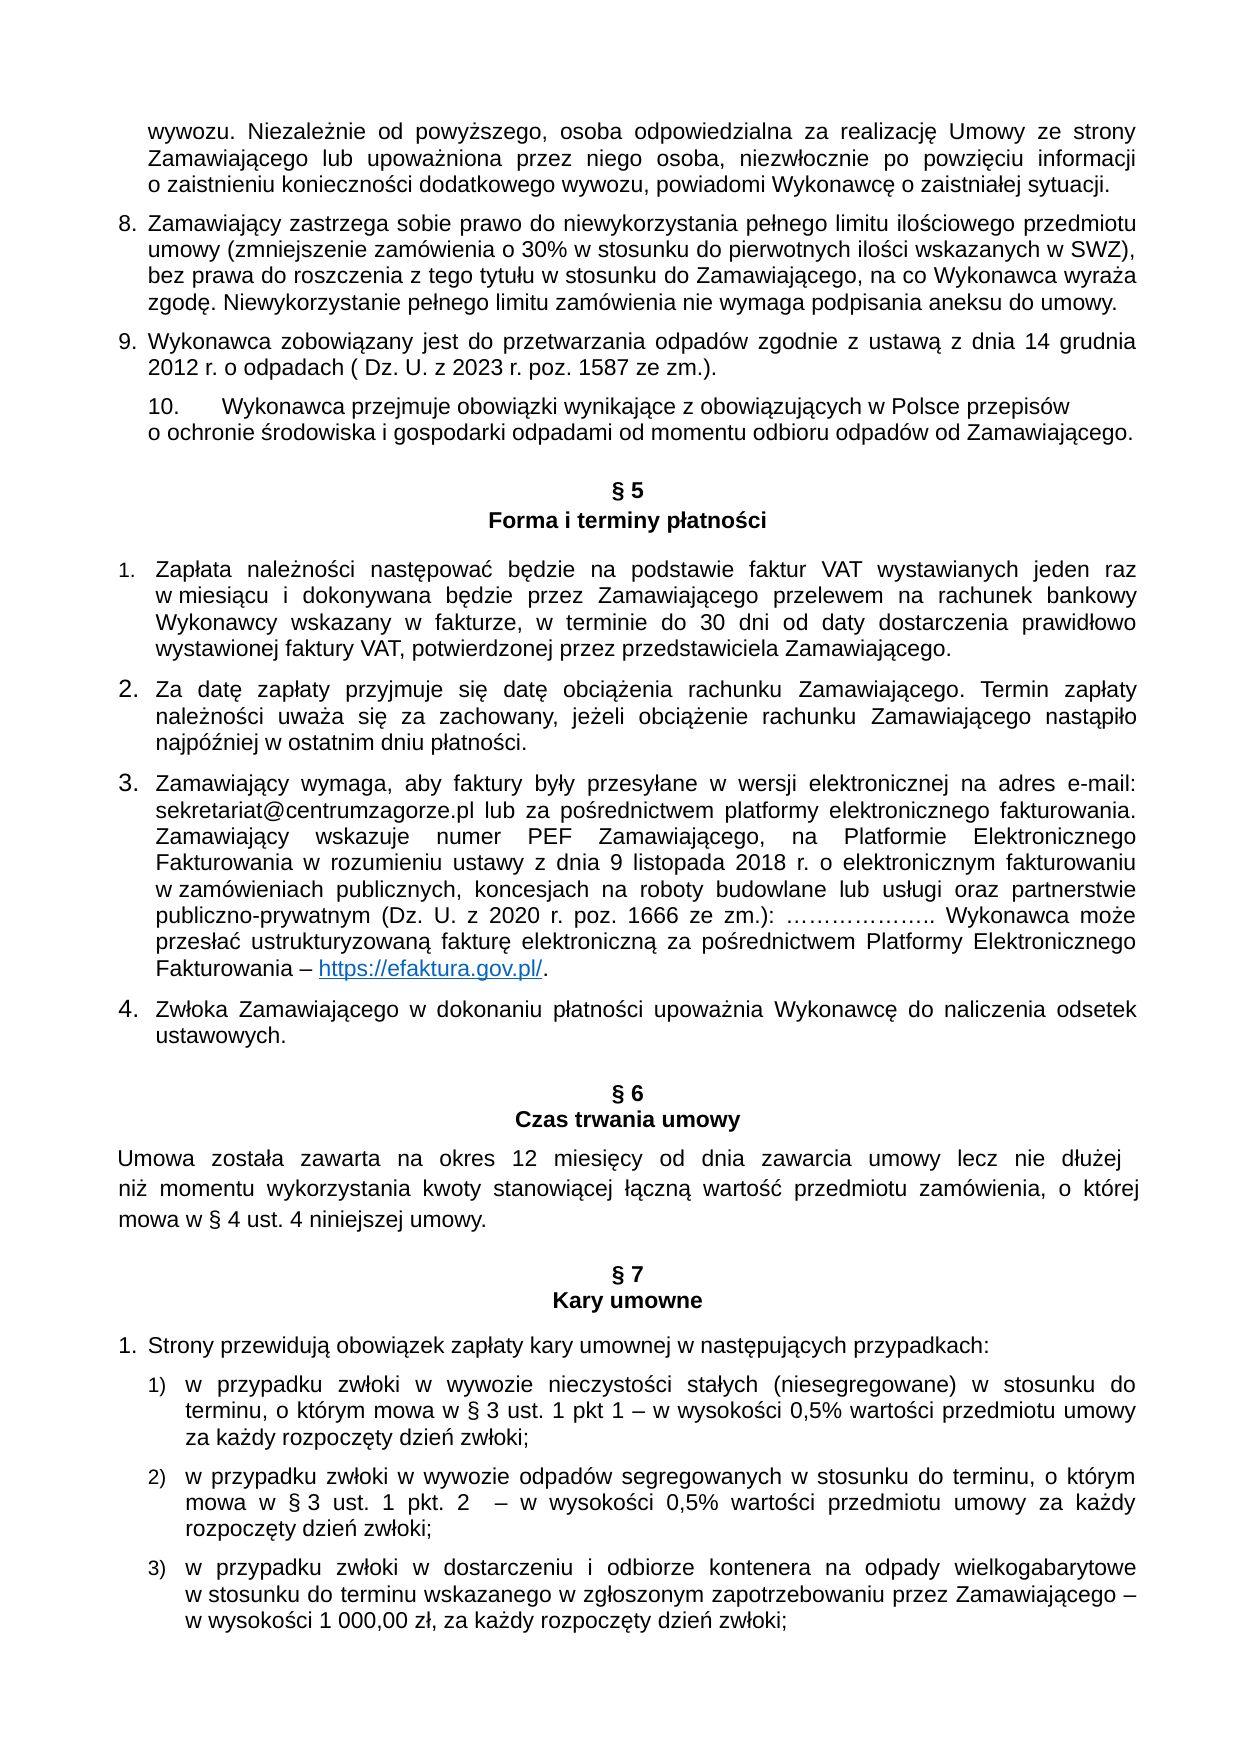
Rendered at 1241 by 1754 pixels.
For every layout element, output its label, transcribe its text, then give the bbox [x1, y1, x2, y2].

list Zwłoka Zamawiającego w dokonaniu płatności upoważnia Wykonawcę do naliczenia odsetek ustawowych. [118, 993, 1137, 1049]
list Wykonawca zobowiązany jest do przetwarzania odpadów zgodnie z ustawą z dnia 14 grudnia 2012 r. o odpadach ( Dz. U. z 2023 r. poz. 1587 ze zm.). [118, 328, 1137, 380]
list Zapłata należności następować będzie na podstawie faktur VAT wystawianych jeden raz w miesiącu i dokonywana będzie przez Zamawiającego przelewem na rachunek bankowy Wykonawcy wskazany w fakturze, w terminie do 30 dni od daty dostarczenia prawidłowo wystawionej faktury VAT, potwierdzonej przez przedstawiciela Zamawiającego. [118, 556, 1137, 661]
list Za datę zapłaty przyjmuje się datę obciążenia rachunku Zamawiającego. Termin zapłaty należności uważa się za zachowany, jeżeli obciążenie rachunku Zamawiającego nastąpiło najpóźniej w ostatnim dniu płatności. [118, 674, 1137, 755]
list w przypadku zwłoki w dostarczeniu i odbiorze kontenera na odpady wielkogabarytowe w stosunku do terminu wskazanego w zgłoszonym zapotrzebowaniu przez Zamawiającego – w wysokości 1 000,00 zł, za każdy rozpoczęty dzień zwłoki; [148, 1554, 1137, 1633]
text § 6 Czas trwania umowy [118, 1080, 1137, 1133]
text Umowa została zawarta na okres 12 miesięcy od dnia zawarcia umowy lecz nie dłużej niż momentu wykorzystania kwoty stanowiącej łączną wartość przedmiotu zamówienia, o której mowa w § 4 ust. 4 niniejszej umowy. [117, 1145, 1140, 1232]
text § 7 Kary umowne [118, 1261, 1137, 1313]
list Zamawiający zastrzega sobie prawo do niewykorzystania pełnego limitu ilościowego przedmiotu umowy (zmniejszenie zamówienia o 30% w stosunku do pierwotnych ilości wskazanych w SWZ), bez prawa do roszczenia z tego tytułu w stosunku do Zamawiającego, na co Wykonawca wyraża zgodę. Niewykorzystanie pełnego limitu zamówienia nie wymaga podpisania aneksu do umowy. [118, 210, 1137, 315]
list wywozu. Niezależnie od powyższego, osoba odpowiedzialna za realizację Umowy ze strony Zamawiającego lub upoważniona przez niego osoba, niezwłocznie po powzięciu informacji o zaistnieniu konieczności dodatkowego wywozu, powiadomi Wykonawcę o zaistniałej sytuacji. [118, 118, 1137, 197]
list Wykonawca przejmuje obowiązki wynikające z obowiązujących w Polsce przepisów o ochronie środowiska i gospodarki odpadami od momentu odbioru odpadów od Zamawiającego. [148, 393, 1137, 446]
list w przypadku zwłoki w wywozie nieczystości stałych (niesegregowane) w stosunku do terminu, o którym mowa w § 3 ust. 1 pkt 1 – w wysokości 0,5% wartości przedmiotu umowy za każdy rozpoczęty dzień zwłoki; [148, 1371, 1137, 1450]
list w przypadku zwłoki w wywozie odpadów segregowanych w stosunku do terminu, o którym mowa w § 3 ust. 1 pkt. 2 – w wysokości 0,5% wartości przedmiotu umowy za każdy rozpoczęty dzień zwłoki; [148, 1463, 1137, 1542]
list Zamawiający wymaga, aby faktury były przesyłane w wersji elektronicznej na adres e-mail: sekretariat@centrumzagorze.pl lub za pośrednictwem platformy elektronicznego fakturowania. Zamawiający wskazuje numer PEF Zamawiającego, na Platformie Elektronicznego Fakturowania w rozumieniu ustawy z dnia 9 listopada 2018 r. o elektronicznym fakturowaniu w zamówieniach publicznych, koncesjach na roboty budowlane lub usługi oraz partnerstwie publiczno-prywatnym (Dz. U. z 2020 r. poz. 1666 ze zm.): ……………….. Wykonawca może przesłać ustrukturyzowaną fakturę elektroniczną za pośrednictwem Platformy Elektronicznego Fakturowania – https://efaktura.gov.pl/. [118, 768, 1137, 981]
list Strony przewidują obowiązek zapłaty kary umownej w następujących przypadkach: [118, 1332, 1137, 1358]
text § 5 Forma i terminy płatności [118, 477, 1137, 533]
